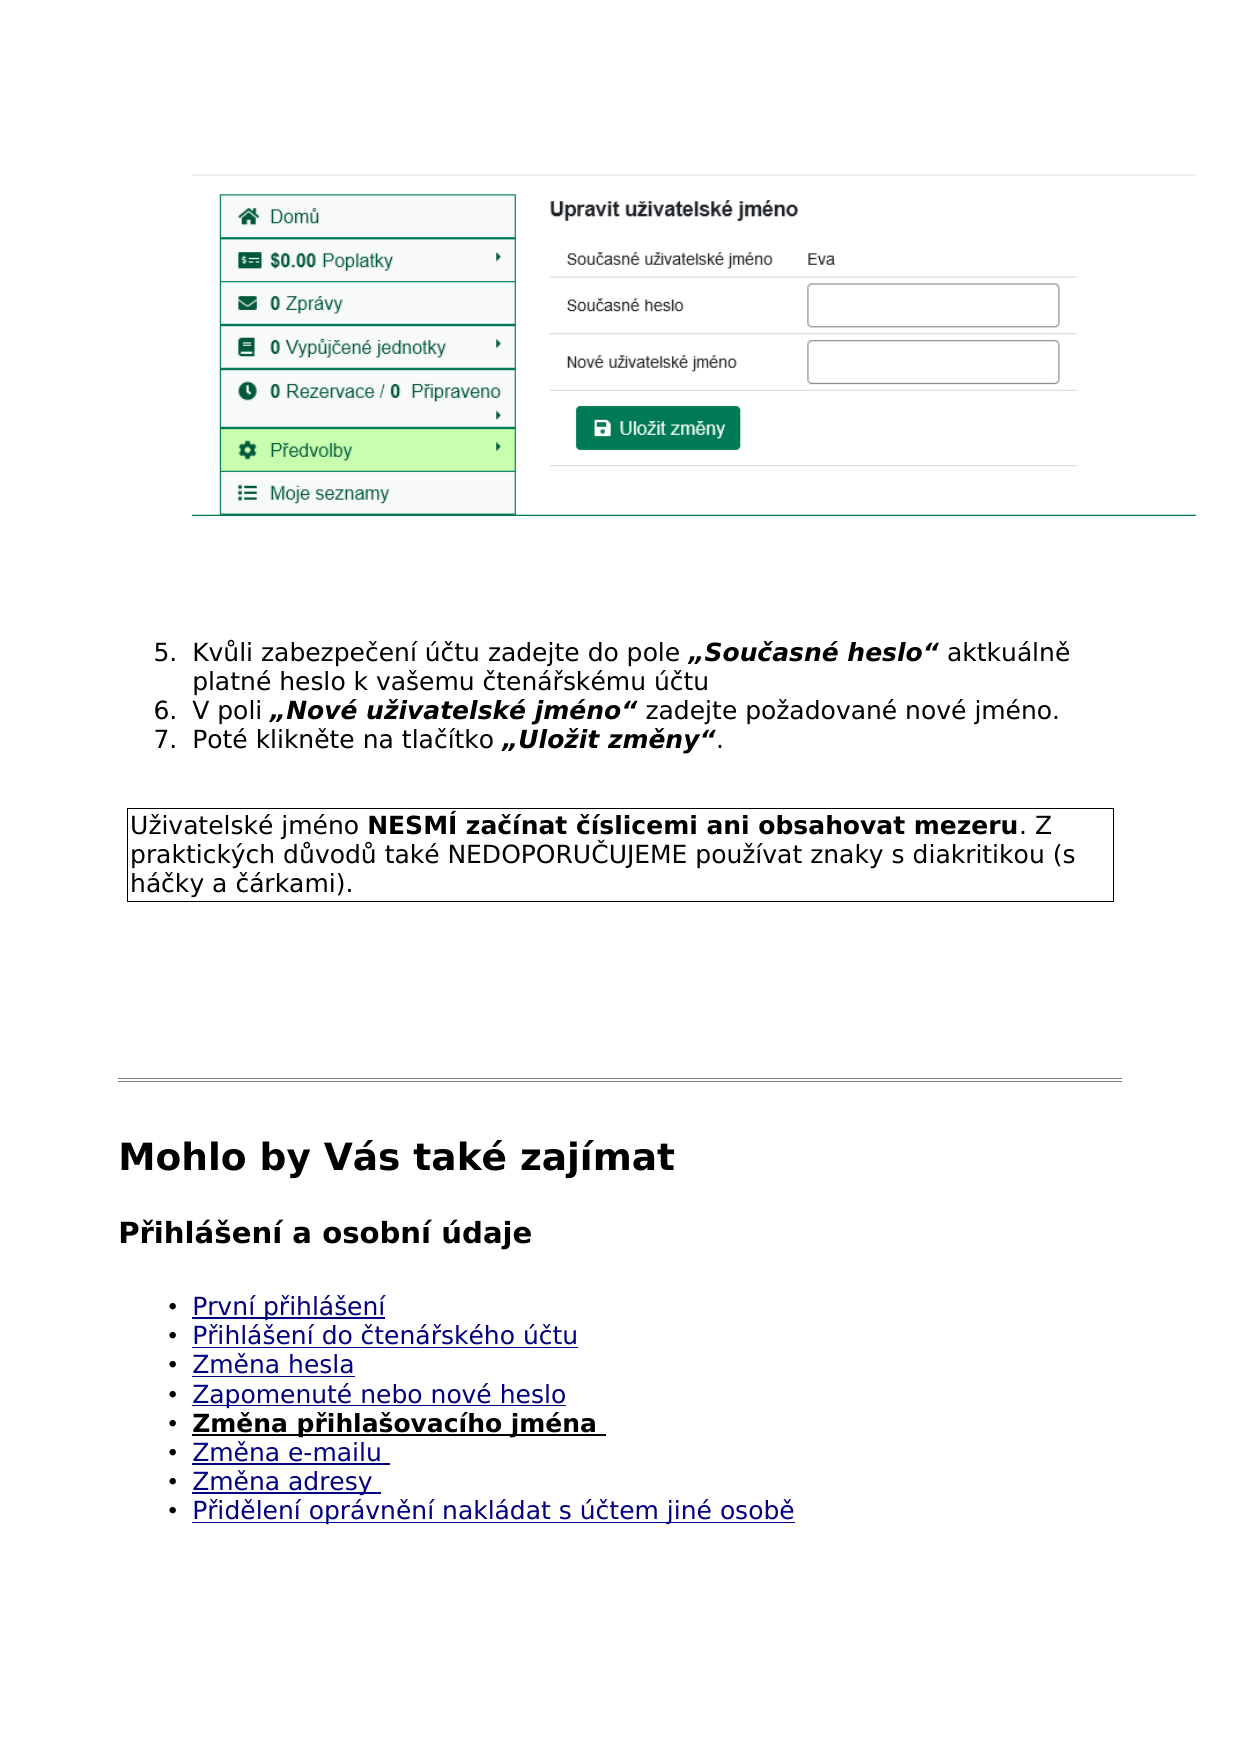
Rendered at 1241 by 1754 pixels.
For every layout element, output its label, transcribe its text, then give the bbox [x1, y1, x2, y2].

list [177, 118, 1122, 638]
list Přidělení oprávnění nakládat s účtem jiné osobě [177, 1496, 1122, 1526]
list Kvůli zabezpečení účtu zadejte do pole „Současné heslo“ aktkuálně platné heslo k vašemu čtenářskému účtu [177, 638, 1122, 696]
list V poli „Nové uživatelské jméno“ zadejte požadované nové jméno. [177, 696, 1122, 726]
list Zapomenuté nebo nové heslo [177, 1380, 1122, 1409]
picture [192, 118, 1196, 516]
list Přihlášení do čtenářského účtu [177, 1321, 1122, 1351]
list Změna přihlašovacího jména [177, 1409, 1122, 1438]
list Změna hesla [177, 1351, 1122, 1380]
list Změna e-mailu [177, 1438, 1122, 1467]
list Změna adresy [177, 1467, 1122, 1496]
table_header Uživatelské jméno NESMÍ začínat číslicemi ani obsahovat mezeru. Z praktických důvodů také NEDOPORUČUJEME používat znaky s diakritikou (s háčky a čárkami). [128, 809, 1113, 901]
subtitle Přihlášení a osobní údaje [118, 1216, 1122, 1250]
list Poté klikněte na tlačítko „Uložit změny“. [177, 726, 1122, 755]
subtitle Mohlo by Vás také zajímat [118, 1135, 1122, 1179]
list První přihlášení [177, 1292, 1122, 1321]
